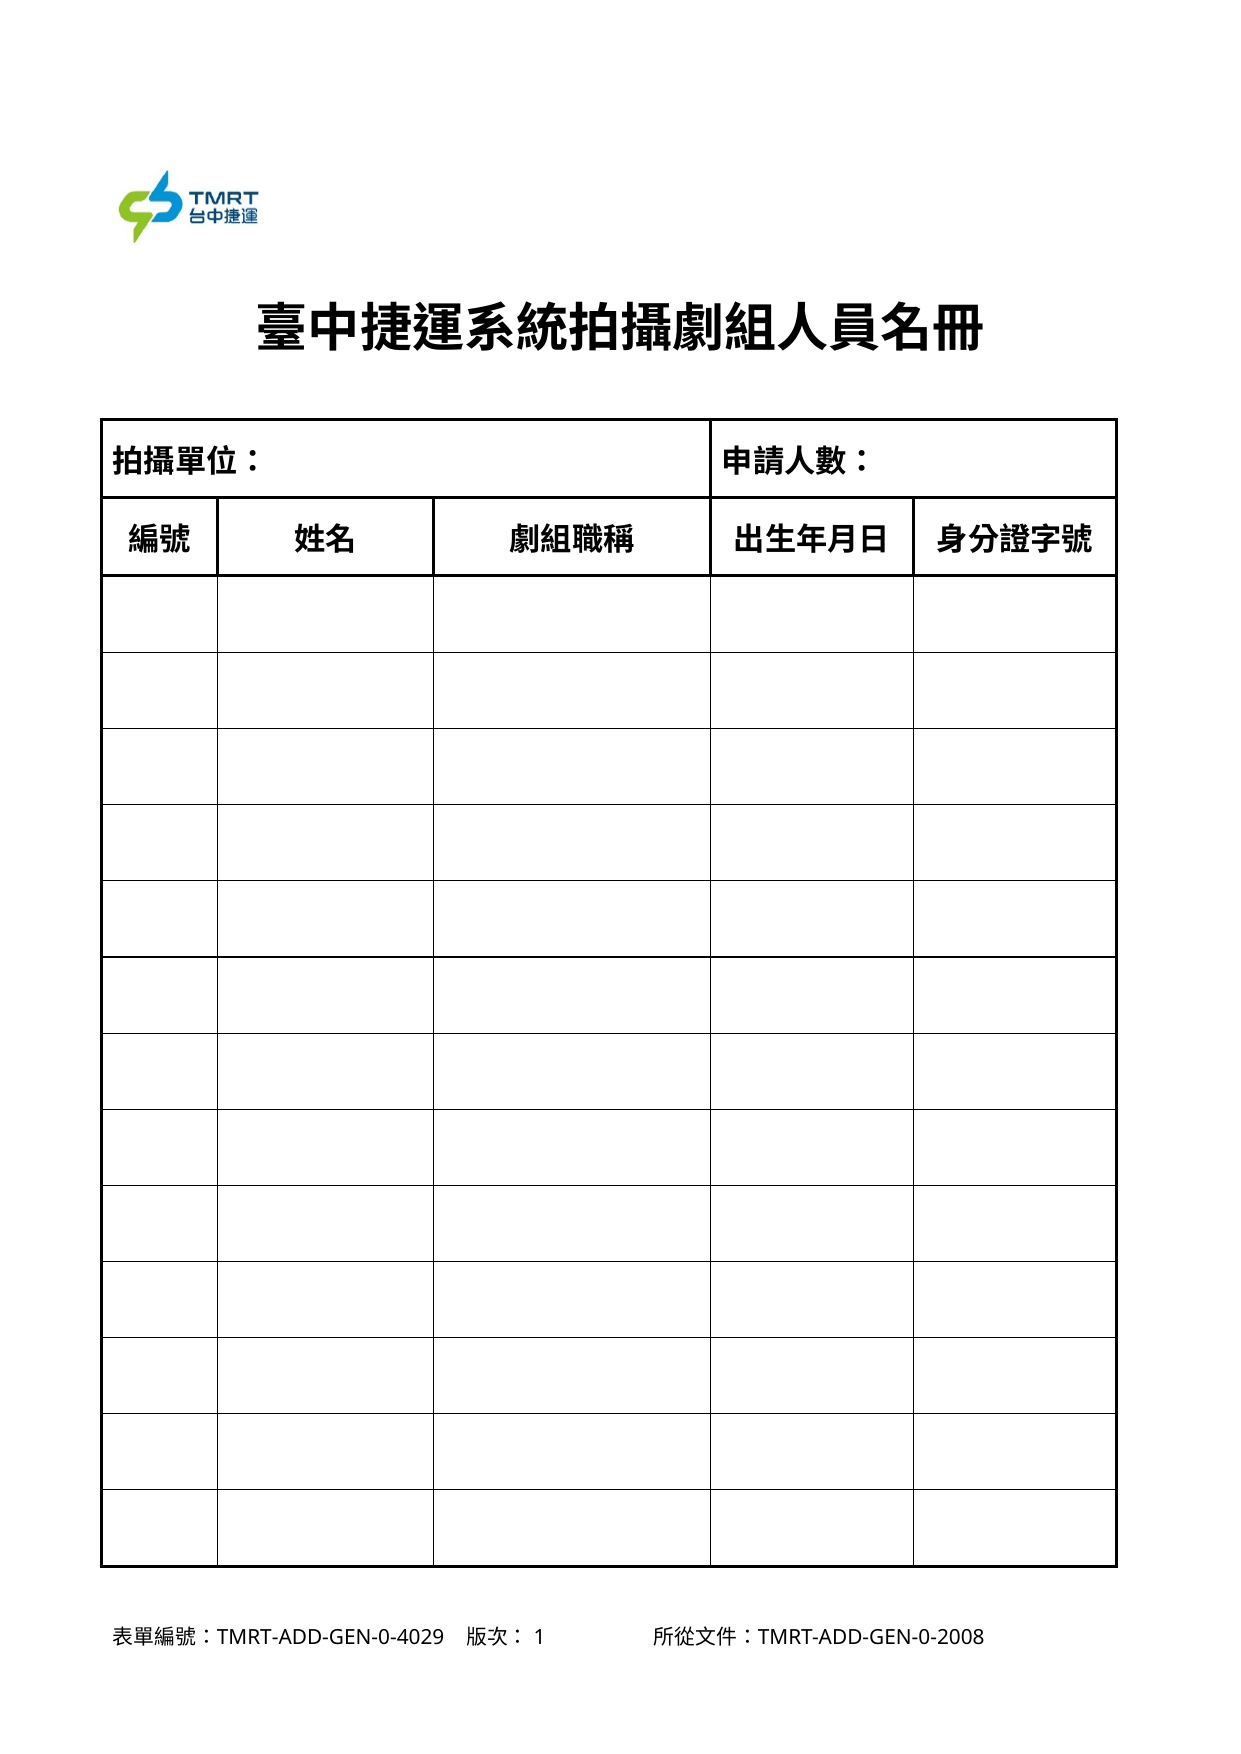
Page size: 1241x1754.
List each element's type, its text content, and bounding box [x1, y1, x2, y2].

table_cell [711, 729, 913, 804]
table_cell [914, 1186, 1115, 1261]
table_cell [103, 1034, 217, 1108]
table_cell [218, 1262, 433, 1337]
table_cell [711, 1414, 913, 1489]
table_cell [103, 958, 217, 1032]
table_cell 出生年月日 [712, 499, 912, 574]
table_cell [711, 653, 913, 728]
table_cell [218, 1414, 433, 1489]
table_cell [914, 805, 1115, 880]
table_cell [218, 653, 433, 728]
table_cell [218, 577, 433, 652]
table_cell [711, 1110, 913, 1184]
table_cell [711, 577, 913, 652]
table_cell [914, 1338, 1115, 1413]
table_cell [103, 1262, 217, 1337]
table_header 拍攝單位： [103, 421, 709, 496]
table_cell 姓名 [219, 499, 432, 574]
table_cell [914, 729, 1115, 804]
table_cell [434, 577, 710, 652]
table_cell [103, 1110, 217, 1184]
table_cell [711, 1262, 913, 1337]
table_cell [914, 1414, 1115, 1489]
table_cell [914, 1490, 1115, 1565]
table_cell [434, 805, 710, 880]
table_cell [434, 1110, 710, 1184]
table_cell [914, 1262, 1115, 1337]
table_cell [103, 1490, 217, 1565]
table_cell [434, 1414, 710, 1489]
table_cell [434, 1186, 710, 1261]
table_cell [434, 1262, 710, 1337]
table_cell [914, 958, 1115, 1032]
table_cell [711, 881, 913, 956]
table_cell [218, 805, 433, 880]
table_cell [914, 653, 1115, 728]
table_cell 劇組職稱 [435, 499, 709, 574]
table_cell [711, 1034, 913, 1108]
table_cell [103, 1414, 217, 1489]
table_cell [434, 1338, 710, 1413]
table_cell [914, 1110, 1115, 1184]
table_cell [914, 881, 1115, 956]
table_cell [914, 577, 1115, 652]
table_cell [914, 1034, 1115, 1108]
table_header 申請人數： [712, 421, 1115, 496]
table_cell [103, 1186, 217, 1261]
table_cell [218, 1186, 433, 1261]
table_cell [218, 881, 433, 956]
table_cell [434, 1490, 710, 1565]
table_cell [218, 729, 433, 804]
table_cell [103, 577, 217, 652]
table_cell 身分證字號 [915, 499, 1115, 574]
table_cell [103, 1338, 217, 1413]
table_cell [218, 1034, 433, 1108]
table_cell [103, 881, 217, 956]
table_cell [711, 805, 913, 880]
table_cell [218, 1338, 433, 1413]
table_cell [711, 1338, 913, 1413]
table_cell [434, 1034, 710, 1108]
table_cell [434, 653, 710, 728]
text 臺中捷運系統拍攝劇組人員名冊 [112, 268, 1128, 380]
table_cell [711, 1490, 913, 1565]
table_cell [434, 729, 710, 804]
table_cell [434, 881, 710, 956]
table_cell [103, 805, 217, 880]
table_cell [218, 1490, 433, 1565]
table_cell [434, 958, 710, 1032]
picture [112, 163, 267, 246]
table_cell [218, 1110, 433, 1184]
table_cell [103, 729, 217, 804]
table_cell 編號 [103, 499, 216, 574]
table_cell [103, 653, 217, 728]
table_cell [218, 958, 433, 1032]
table_cell [711, 958, 913, 1032]
table_cell [711, 1186, 913, 1261]
